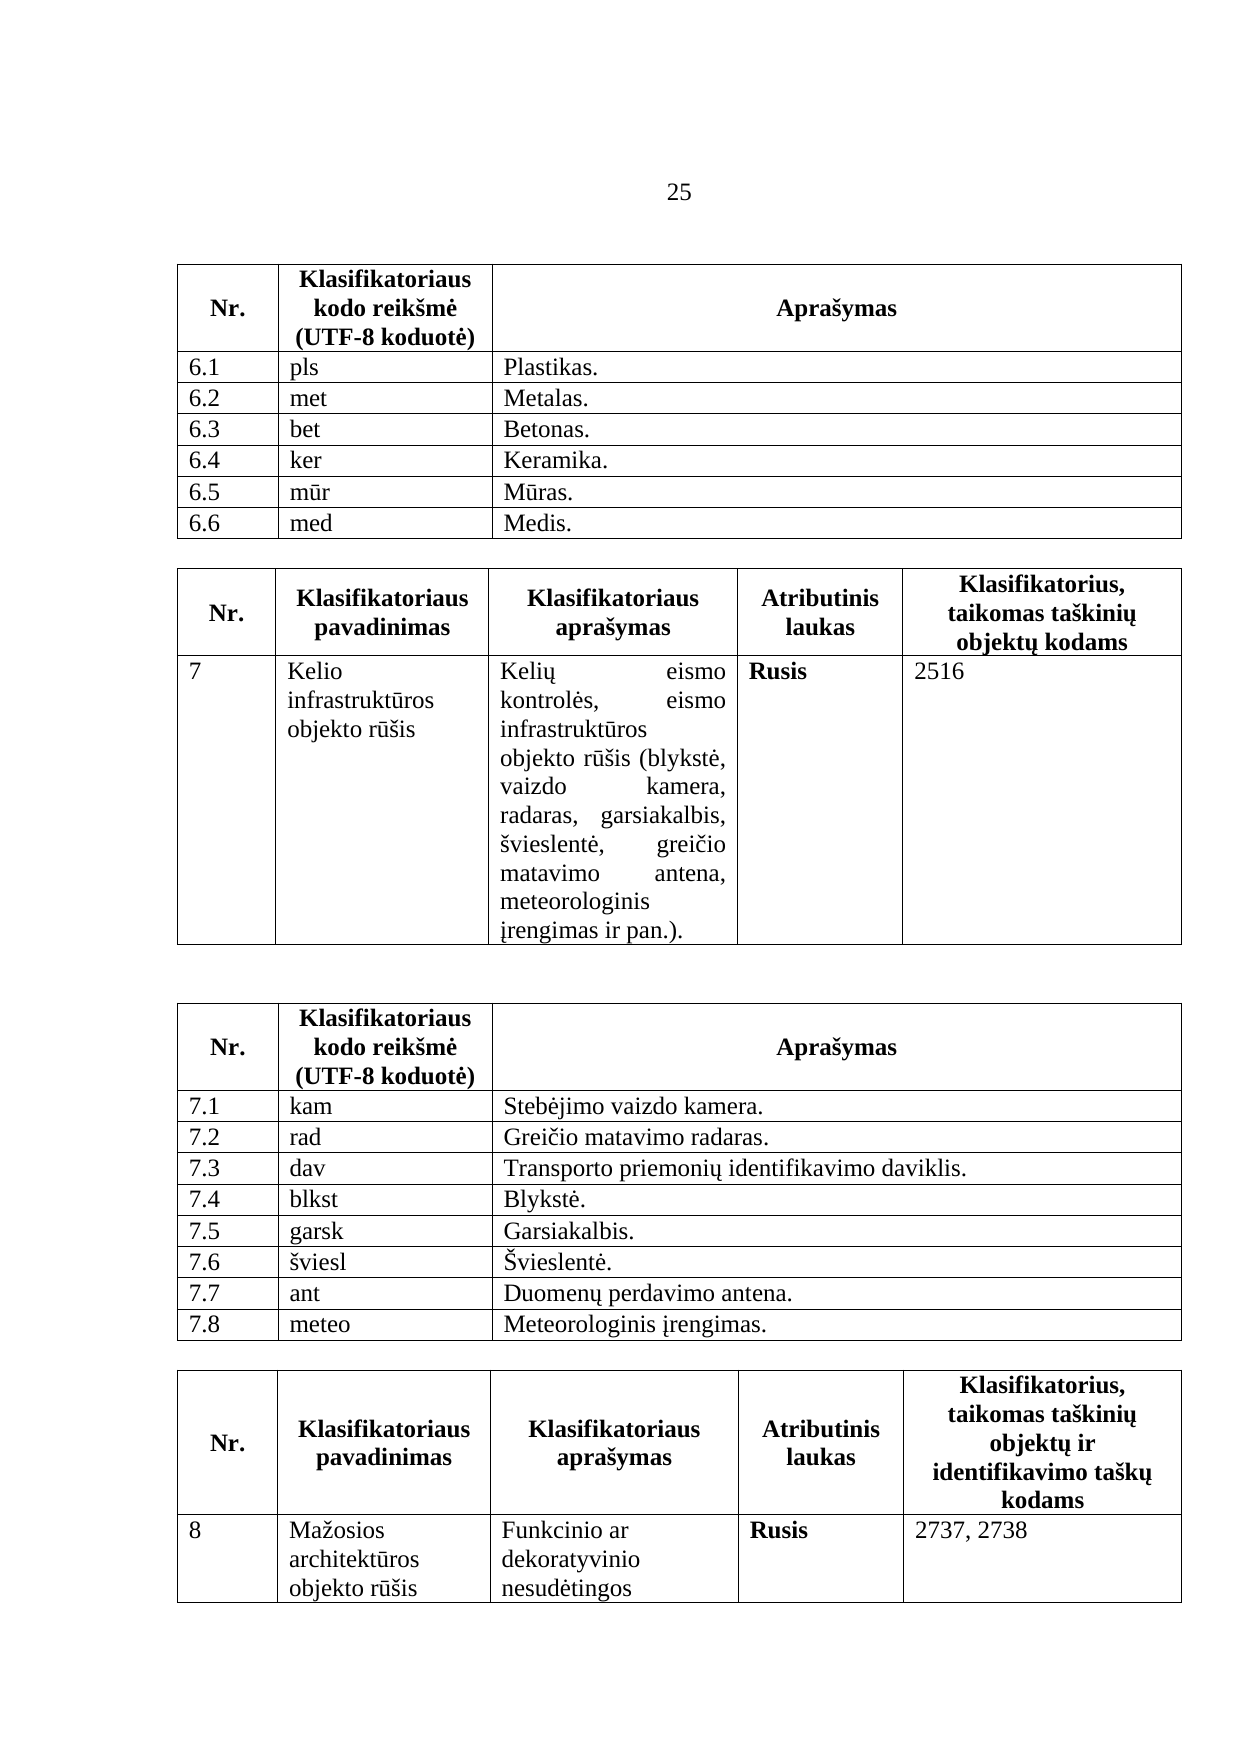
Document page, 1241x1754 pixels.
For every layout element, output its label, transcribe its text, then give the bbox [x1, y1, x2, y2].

table_header Nr. [178, 1004, 278, 1090]
table_cell met [279, 383, 492, 413]
table_cell šviesl [279, 1247, 492, 1277]
table_cell meteo [279, 1310, 492, 1340]
table_cell 7.8 [178, 1310, 278, 1340]
table_cell 2737, 2738 [904, 1515, 1181, 1602]
table_cell rad [279, 1122, 492, 1152]
table_cell bet [279, 414, 492, 444]
table_header Klasifikatoriaus aprašymas [491, 1371, 738, 1514]
table_cell Duomenų perdavimo antena. [493, 1278, 1181, 1308]
table_cell Funkcinio ar dekoratyvinio nesudėtingos [491, 1515, 738, 1602]
table_cell 6.5 [178, 477, 278, 507]
table_cell Rusis [738, 656, 902, 944]
table_cell 6.3 [178, 414, 278, 444]
table_cell Keramika. [493, 446, 1181, 476]
table_cell 7 [178, 656, 275, 944]
table_cell dav [279, 1153, 492, 1183]
table_cell Garsiakalbis. [493, 1216, 1181, 1246]
table_cell 7.1 [178, 1091, 278, 1121]
table_cell Stebėjimo vaizdo kamera. [493, 1091, 1181, 1121]
table_cell blkst [279, 1185, 492, 1215]
table_header Nr. [178, 569, 275, 655]
table_header Atributinis laukas [739, 1371, 903, 1514]
table_cell Medis. [493, 508, 1181, 538]
table_cell Mažosios architektūros objekto rūšis [278, 1515, 490, 1602]
table_cell 7.7 [178, 1278, 278, 1308]
table_header Klasifikatoriaus aprašymas [489, 569, 737, 655]
table_header Aprašymas [493, 265, 1181, 351]
table_cell kam [279, 1091, 492, 1121]
table_cell 6.4 [178, 446, 278, 476]
table_cell 7.6 [178, 1247, 278, 1277]
table_header Klasifikatoriaus kodo reikšmė (UTF-8 koduotė) [279, 265, 492, 351]
table_cell med [279, 508, 492, 538]
table_header Nr. [178, 1371, 277, 1514]
table_cell Plastikas. [493, 352, 1181, 382]
table_cell 6.1 [178, 352, 278, 382]
table_cell 8 [178, 1515, 277, 1602]
table_cell 7.5 [178, 1216, 278, 1246]
table_cell Betonas. [493, 414, 1181, 444]
table_header Nr. [178, 265, 278, 351]
table_cell Kelio infrastruktūros objekto rūšis [276, 656, 488, 944]
table_cell garsk [279, 1216, 492, 1246]
table_cell Mūras. [493, 477, 1181, 507]
table_cell 7.3 [178, 1153, 278, 1183]
table_cell Greičio matavimo radaras. [493, 1122, 1181, 1152]
table_cell 7.2 [178, 1122, 278, 1152]
table_cell ker [279, 446, 492, 476]
table_header Klasifikatorius, taikomas taškinių objektų ir identifikavimo taškų kodams [904, 1371, 1181, 1514]
table_cell Transporto priemonių identifikavimo daviklis. [493, 1153, 1181, 1183]
table_cell Kelių eismo kontrolės, eismo infrastruktūros objekto rūšis (blykstė, vaizdo kamera, radaras, garsiakalbis, švieslentė, greičio matavimo antena, meteorologinis įrengimas ir pan.). [489, 656, 737, 944]
table_header Klasifikatorius, taikomas taškinių objektų kodams [903, 569, 1181, 655]
table_header Klasifikatoriaus pavadinimas [276, 569, 488, 655]
table_cell Blykstė. [493, 1185, 1181, 1215]
table_cell ant [279, 1278, 492, 1308]
table_cell pls [279, 352, 492, 382]
table_cell Meteorologinis įrengimas. [493, 1310, 1181, 1340]
table_cell mūr [279, 477, 492, 507]
table_cell 7.4 [178, 1185, 278, 1215]
table_cell Metalas. [493, 383, 1181, 413]
table_header Klasifikatoriaus kodo reikšmė (UTF-8 koduotė) [279, 1004, 492, 1090]
table_header Aprašymas [493, 1004, 1181, 1090]
table_cell Rusis [739, 1515, 903, 1602]
table_cell 2516 [903, 656, 1181, 944]
table_cell 6.6 [178, 508, 278, 538]
table_cell Švieslentė. [493, 1247, 1181, 1277]
table_cell 6.2 [178, 383, 278, 413]
table_header Klasifikatoriaus pavadinimas [278, 1371, 490, 1514]
table_header Atributinis laukas [738, 569, 902, 655]
